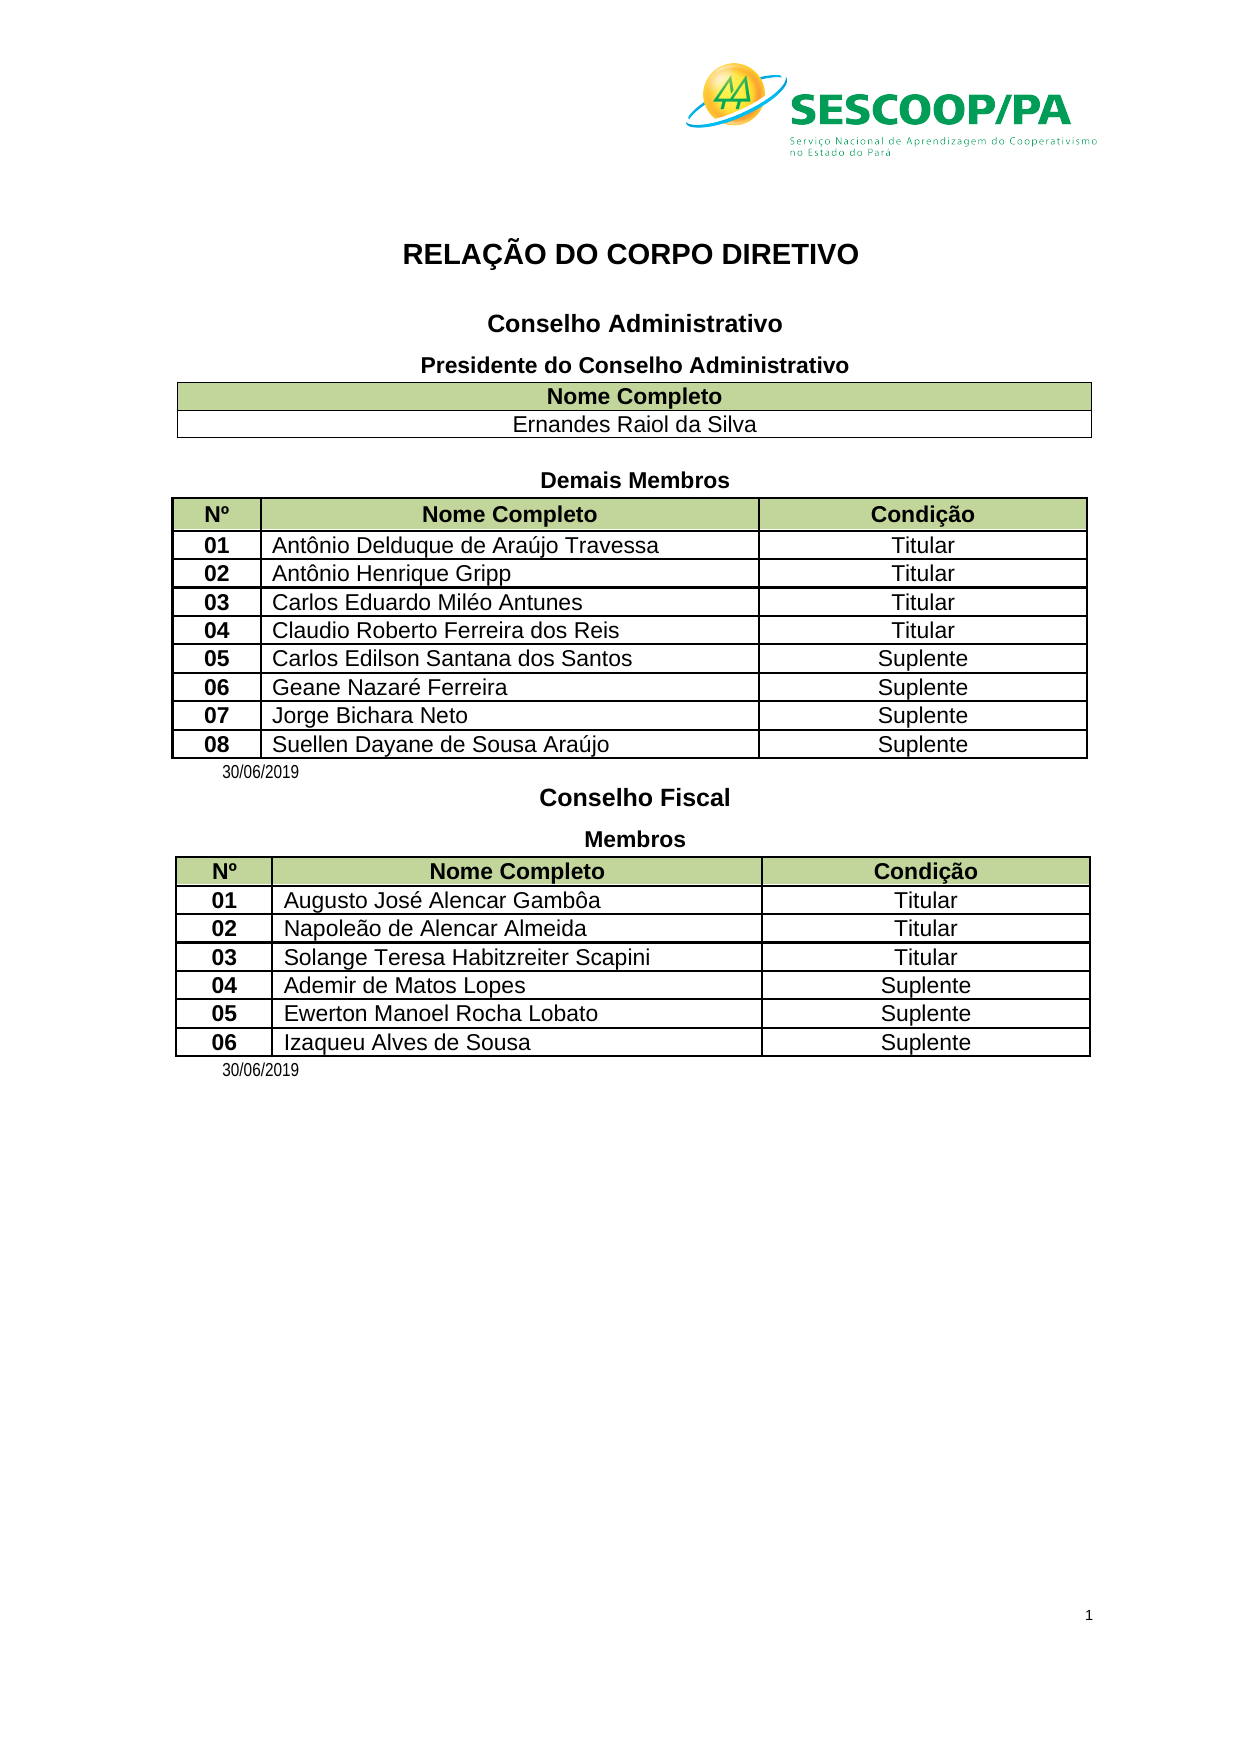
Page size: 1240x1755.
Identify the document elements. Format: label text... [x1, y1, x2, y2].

table_cell 03 [177, 944, 271, 970]
table_cell Suplente [763, 972, 1089, 998]
table_cell Geane Nazaré Ferreira [262, 674, 758, 700]
table_cell Titular [763, 887, 1089, 913]
table_cell 02 [174, 560, 260, 586]
table_cell Suplente [760, 674, 1086, 700]
table_cell Suellen Dayane de Sousa Araújo [262, 731, 758, 757]
table_cell Titular [760, 589, 1086, 615]
table_cell 07 [174, 702, 260, 729]
text Membros [177, 826, 1093, 852]
table_header Nome Completo [262, 499, 758, 529]
text Presidente do Conselho Administrativo [177, 352, 1093, 378]
table_cell Ewerton Manoel Rocha Lobato [273, 1000, 761, 1027]
table_cell Ademir de Matos Lopes [273, 972, 761, 998]
table_header Nome Completo [273, 858, 761, 884]
text RELAÇÃO DO CORPO DIRETIVO [177, 237, 1093, 271]
text Conselho Fiscal [177, 783, 1093, 812]
table_cell 08 [174, 731, 260, 757]
table_cell Ernandes Raiol da Silva [178, 411, 1091, 437]
table_cell 01 [177, 887, 271, 913]
text Demais Membros [177, 467, 1093, 493]
table_cell 04 [174, 617, 260, 643]
table_cell Suplente [760, 645, 1086, 672]
table_cell 04 [177, 972, 271, 998]
table_cell Carlos Eduardo Miléo Antunes [262, 589, 758, 615]
table_header Nº [177, 858, 271, 884]
table_cell Suplente [760, 702, 1086, 729]
table_cell Napoleão de Alencar Almeida [273, 915, 761, 941]
table_cell 06 [174, 674, 260, 700]
table_header Condição [763, 858, 1089, 884]
table_cell Titular [763, 915, 1089, 941]
table_header Nome Completo [178, 383, 1091, 410]
table_cell Solange Teresa Habitzreiter Scapini [273, 944, 761, 970]
table_header Nº [174, 499, 260, 529]
table_cell 01 [174, 532, 260, 558]
table_cell 05 [174, 645, 260, 672]
table_header Condição [760, 499, 1086, 529]
table_cell Claudio Roberto Ferreira dos Reis [262, 617, 758, 643]
table_cell Titular [760, 532, 1086, 558]
table_cell Suplente [763, 1000, 1089, 1027]
table_cell Antônio Delduque de Araújo Travessa [262, 532, 758, 558]
text 30/06/2019 [222, 1059, 1093, 1081]
text 30/06/2019 [222, 761, 1093, 783]
table_cell Titular [760, 617, 1086, 643]
table_cell Titular [760, 560, 1086, 586]
table_cell Antônio Henrique Gripp [262, 560, 758, 586]
table_cell Suplente [763, 1029, 1089, 1055]
table_cell Suplente [760, 731, 1086, 757]
table_cell 05 [177, 1000, 271, 1027]
text Conselho Administrativo [177, 309, 1093, 338]
table_cell Izaqueu Alves de Sousa [273, 1029, 761, 1055]
table_cell 06 [177, 1029, 271, 1055]
table_cell Carlos Edilson Santana dos Santos [262, 645, 758, 672]
table_cell Jorge Bichara Neto [262, 702, 758, 729]
table_cell Augusto José Alencar Gambôa [273, 887, 761, 913]
table_cell 02 [177, 915, 271, 941]
table_cell 03 [174, 589, 260, 615]
table_cell Titular [763, 944, 1089, 970]
